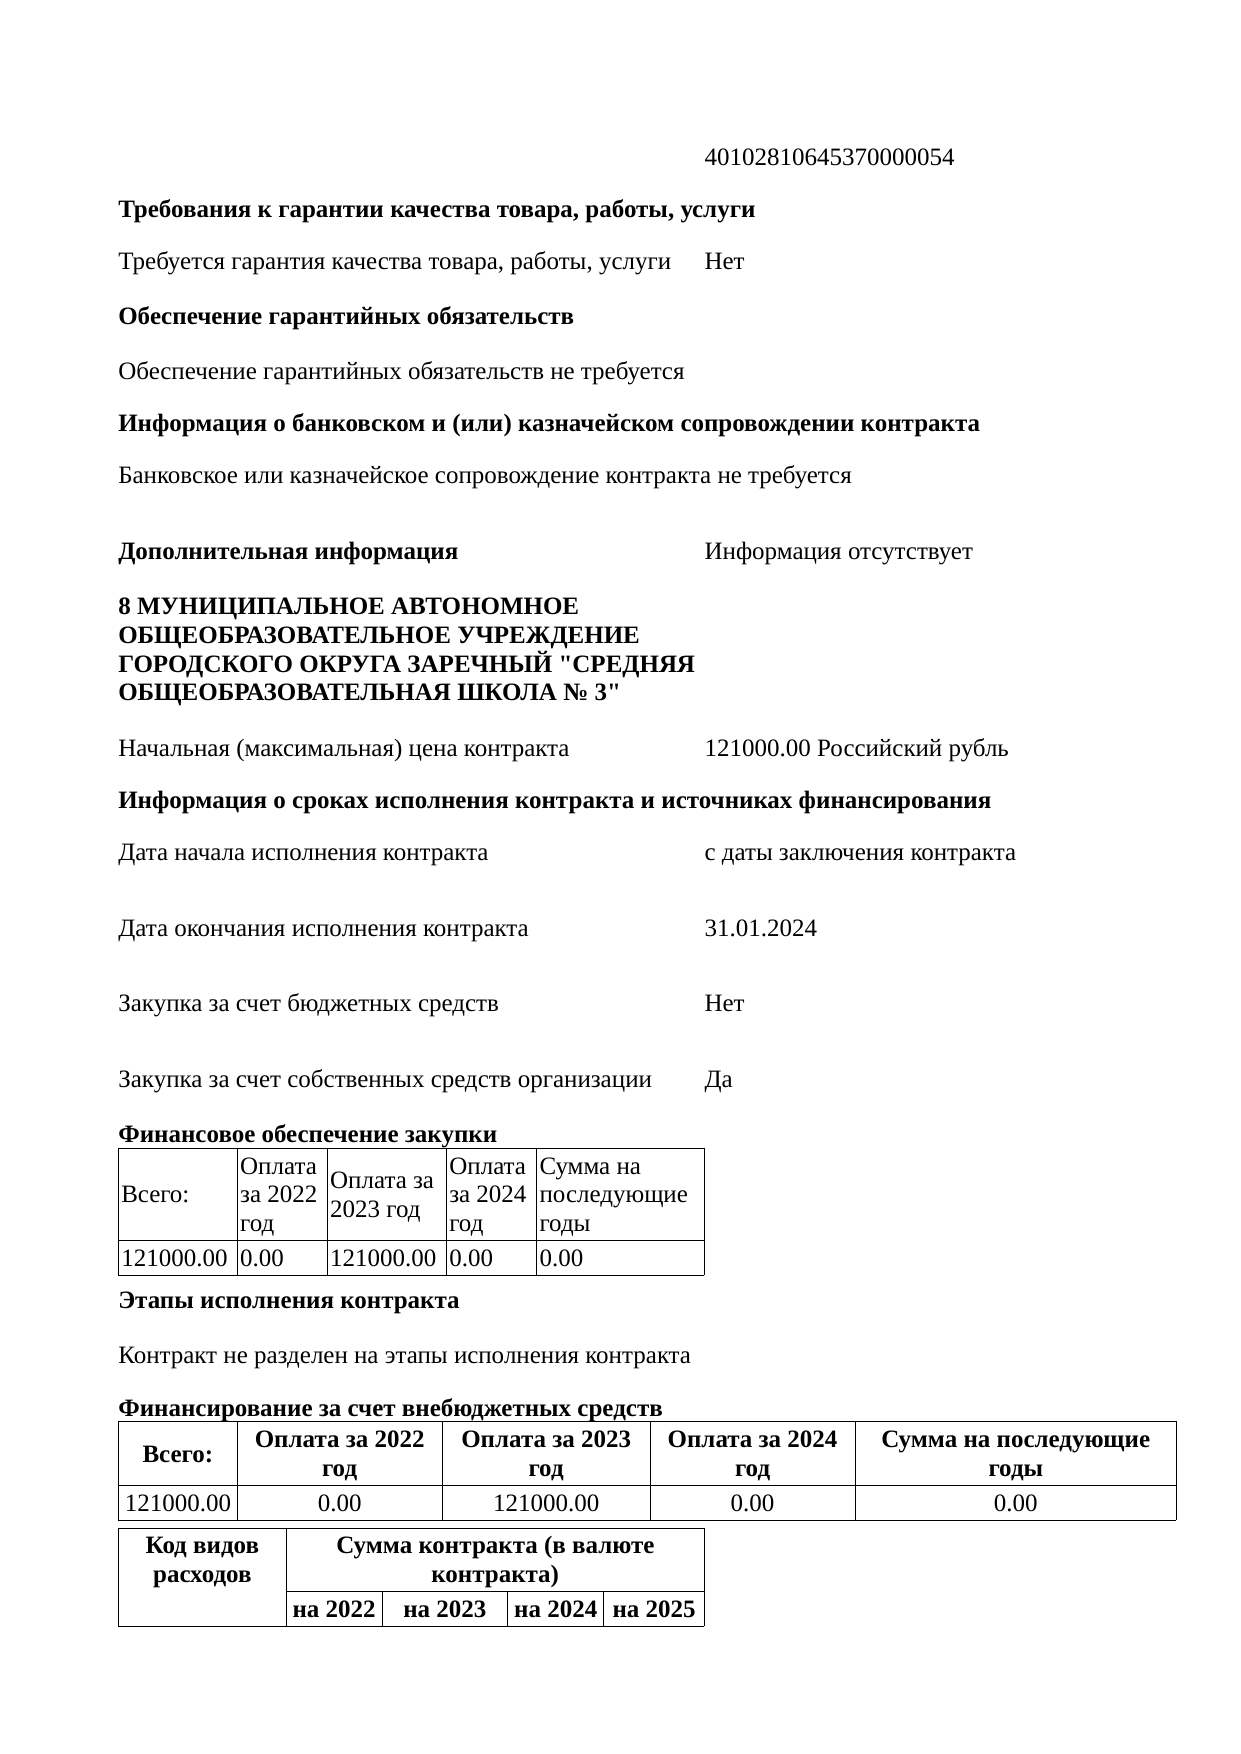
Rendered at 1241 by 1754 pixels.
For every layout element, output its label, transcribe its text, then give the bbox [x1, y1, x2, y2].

table_cell Требования к гарантии качества товара, работы, услуги [118, 194, 1176, 222]
table_cell 0.00 [856, 1486, 1176, 1519]
table_cell Финансовое обеспечение закупки [118, 1116, 704, 1148]
table_cell на 2024 [508, 1592, 603, 1626]
table_header Всего: [119, 1149, 237, 1240]
table_cell [704, 1116, 1176, 1278]
table_cell Нет [704, 965, 1176, 1040]
table_cell Этапы исполнения контракта [118, 1283, 704, 1317]
table_cell 31.01.2024 [704, 889, 1176, 965]
table_cell [704, 1283, 1176, 1317]
table_cell 8 МУНИЦИПАЛЬНОЕ АВТОНОМНОЕ ОБЩЕОБРАЗОВАТЕЛЬНОЕ УЧРЕЖДЕНИЕ ГОРОДСКОГО ОКРУГА ЗАРЕЧНЫЙ "СРЕДНЯЯ ОБЩЕОБРАЗОВАТЕЛЬНАЯ ШКОЛА № 3" [118, 588, 704, 709]
table_cell Да [704, 1040, 1176, 1116]
table_cell [118, 1278, 1176, 1282]
table_cell 0.00 [651, 1486, 855, 1519]
table_cell 121000.00 Российский рубль [704, 709, 1176, 785]
table_cell [704, 1525, 1176, 1629]
table_cell Дополнительная информация [118, 513, 704, 588]
table_cell на 2022 [287, 1592, 382, 1626]
table_cell 0.00 [238, 1486, 442, 1519]
table_cell 0.00 [238, 1241, 327, 1274]
table_cell Обеспечение гарантийных обязательств [118, 298, 704, 333]
table_cell Информация отсутствует [704, 513, 1176, 588]
table_cell 0.00 [447, 1241, 536, 1274]
table_cell Информация о банковском и (или) казначейском сопровождении контракта [118, 408, 1176, 437]
table_cell 40102810645370000054 [704, 118, 1176, 194]
table_header Сумма на последующие годы [856, 1422, 1176, 1485]
table_cell Финансирование за счет внебюджетных средств [118, 1393, 1176, 1421]
table_cell на 2023 [383, 1592, 507, 1626]
table_header Код видов расходов [119, 1529, 286, 1626]
table_cell 121000.00 [119, 1486, 237, 1519]
table_cell Контракт не разделен на этапы исполнения контракта [118, 1317, 1176, 1393]
table_cell Дата окончания исполнения контракта [118, 889, 704, 965]
table_header Оплата за 2023 год [443, 1422, 650, 1485]
table_cell 121000.00 [443, 1486, 650, 1519]
table_cell Требуется гарантия качества товара, работы, услуги [118, 223, 704, 298]
table_cell Закупка за счет собственных средств организации [118, 1040, 704, 1116]
table_cell [704, 298, 1176, 333]
table_header Оплата за 2022 год [238, 1149, 327, 1240]
table_cell Обеспечение гарантийных обязательств не требуется [118, 333, 704, 408]
table_cell 121000.00 [328, 1241, 446, 1274]
table_cell [704, 333, 1176, 408]
table_cell с даты заключения контракта [704, 814, 1176, 889]
table_header Всего: [119, 1422, 237, 1485]
table_cell Начальная (максимальная) цена контракта [118, 709, 704, 785]
table_cell Банковское или казначейское сопровождение контракта не требуется [118, 437, 1176, 513]
table_cell 121000.00 [119, 1241, 237, 1274]
table_cell Нет [704, 223, 1176, 298]
table_cell на 2025 [604, 1592, 704, 1626]
table_header Оплата за 2024 год [447, 1149, 536, 1240]
table_header Оплата за 2023 год [328, 1149, 446, 1240]
table_header Оплата за 2024 год [651, 1422, 855, 1485]
table_header Сумма контракта (в валюте контракта) [287, 1529, 704, 1591]
table_cell [118, 118, 704, 194]
table_cell Информация о сроках исполнения контракта и источниках финансирования [118, 785, 1176, 813]
table_cell [704, 588, 1176, 709]
table_cell Дата начала исполнения контракта [118, 814, 704, 889]
table_cell 0.00 [537, 1241, 704, 1274]
table_cell Закупка за счет бюджетных средств [118, 965, 704, 1040]
table_header Сумма на последующие годы [537, 1149, 704, 1240]
table_header Оплата за 2022 год [238, 1422, 442, 1485]
